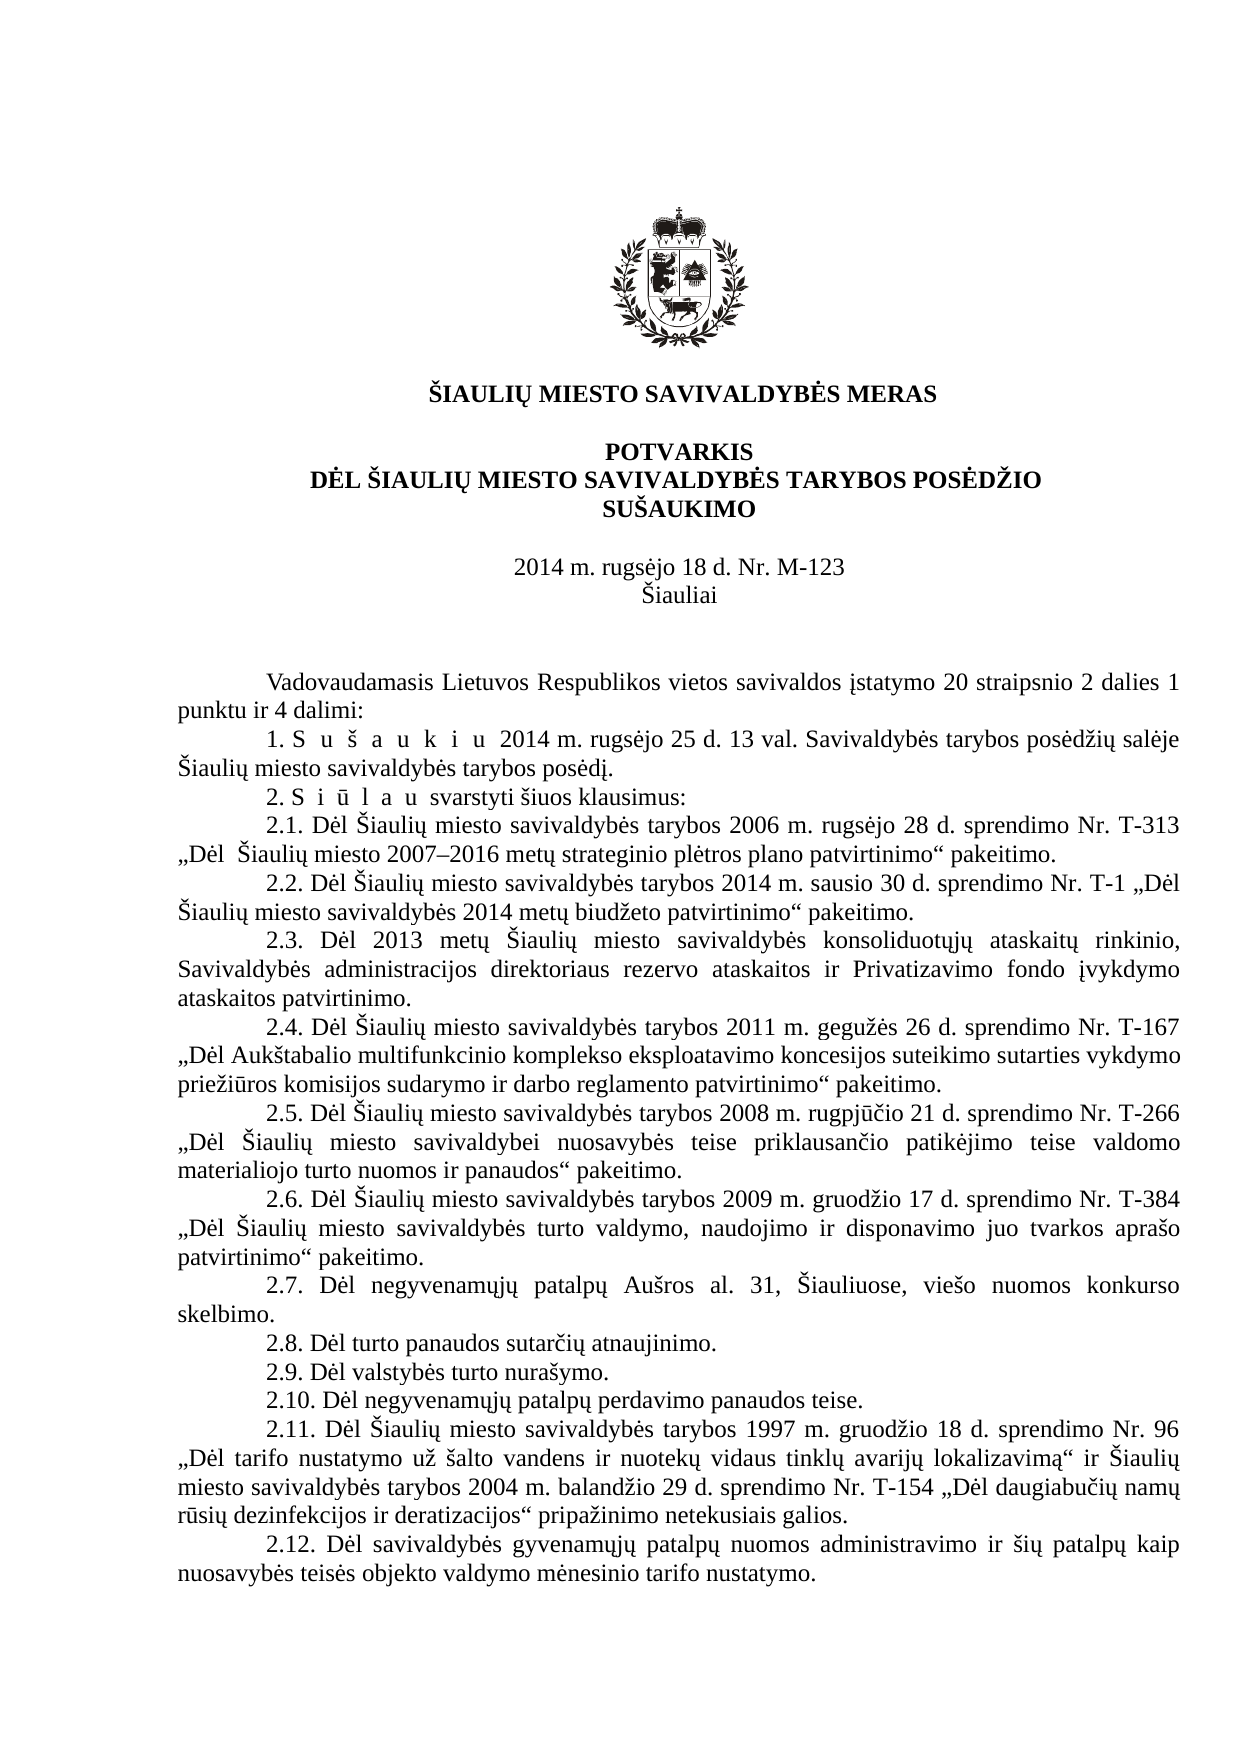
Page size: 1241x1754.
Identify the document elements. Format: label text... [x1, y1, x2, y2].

text SUŠAUKIMO [177, 494, 1181, 523]
text 2. S i ū l a u svarstyti šiuos klausimus: [177, 782, 1181, 810]
text 1. S u š a u k i u 2014 m. rugsėjo 25 d. 13 val. Savivaldybės tarybos posėdžių salėje Šiaulių miesto savivaldybės tarybos posėdį. [177, 724, 1181, 782]
text 2.12. Dėl savivaldybės gyvenamųjų patalpų nuomos administravimo ir šių patalpų kaip nuosavybės teisės objekto valdymo mėnesinio tarifo nustatymo. [177, 1529, 1181, 1587]
text 2.11. Dėl Šiaulių miesto savivaldybės tarybos 1997 m. gruodžio 18 d. sprendimo Nr. 96 „Dėl tarifo nustatymo už šalto vandens ir nuotekų vidaus tinklų avarijų lokalizavimą“ ir Šiaulių miesto savivaldybės tarybos 2004 m. balandžio 29 d. sprendimo Nr. T-154 „Dėl daugiabučių namų rūsių dezinfekcijos ir deratizacijos“ pripažinimo netekusiais galios. [177, 1414, 1181, 1529]
text 2.4. Dėl Šiaulių miesto savivaldybės tarybos 2011 m. gegužės 26 d. sprendimo Nr. T-167 „Dėl Aukštabalio multifunkcinio komplekso eksploatavimo koncesijos suteikimo sutarties vykdymo priežiūros komisijos sudarymo ir darbo reglamento patvirtinimo“ pakeitimo. [177, 1012, 1181, 1098]
text 2.10. Dėl negyvenamųjų patalpų perdavimo panaudos teise. [177, 1385, 1181, 1414]
text 2.5. Dėl Šiaulių miesto savivaldybės tarybos 2008 m. rugpjūčio 21 d. sprendimo Nr. T-266 „Dėl Šiaulių miesto savivaldybei nuosavybės teise priklausančio patikėjimo teise valdomo materialiojo turto nuomos ir panaudos“ pakeitimo. [177, 1098, 1181, 1184]
text 2014 m. rugsėjo 18 d. Nr. M-123 [177, 552, 1181, 580]
text 2.7. Dėl negyvenamųjų patalpų Aušros al. 31, Šiauliuose, viešo nuomos konkurso skelbimo. [177, 1270, 1181, 1328]
text DĖL ŠIAULIŲ MIESTO SAVIVALDYBĖS TARYBOS POSĖDŽIO [177, 465, 1181, 494]
text 2.8. Dėl turto panaudos sutarčių atnaujinimo. [177, 1328, 1181, 1357]
text 2.9. Dėl valstybės turto nurašymo. [177, 1357, 1181, 1385]
text 2.3. Dėl 2013 metų Šiaulių miesto savivaldybės konsoliduotųjų ataskaitų rinkinio, Savivaldybės administracijos direktoriaus rezervo ataskaitos ir Privatizavimo fondo įvykdymo ataskaitos patvirtinimo. [177, 925, 1181, 1012]
text 2.6. Dėl Šiaulių miesto savivaldybės tarybos 2009 m. gruodžio 17 d. sprendimo Nr. T-384 „Dėl Šiaulių miesto savivaldybės turto valdymo, naudojimo ir disponavimo juo tvarkos aprašo patvirtinimo“ pakeitimo. [177, 1184, 1181, 1270]
text Vadovaudamasis Lietuvos Respublikos vietos savivaldos įstatymo 20 straipsnio 2 dalies 1 punktu ir 4 dalimi: [177, 667, 1181, 724]
text ŠIAULIŲ MIESTO SAVIVALDYBĖS MERAS [177, 379, 1181, 408]
text POTVARKIS [177, 437, 1181, 465]
text Šiauliai [177, 580, 1181, 609]
text 2.2. Dėl Šiaulių miesto savivaldybės tarybos 2014 m. sausio 30 d. sprendimo Nr. T-1 „Dėl Šiaulių miesto savivaldybės 2014 metų biudžeto patvirtinimo“ pakeitimo. [177, 868, 1181, 925]
text 2.1. Dėl Šiaulių miesto savivaldybės tarybos 2006 m. rugsėjo 28 d. sprendimo Nr. T-313 „Dėl Šiaulių miesto 2007–2016 metų strateginio plėtros plano patvirtinimo“ pakeitimo. [177, 810, 1181, 868]
